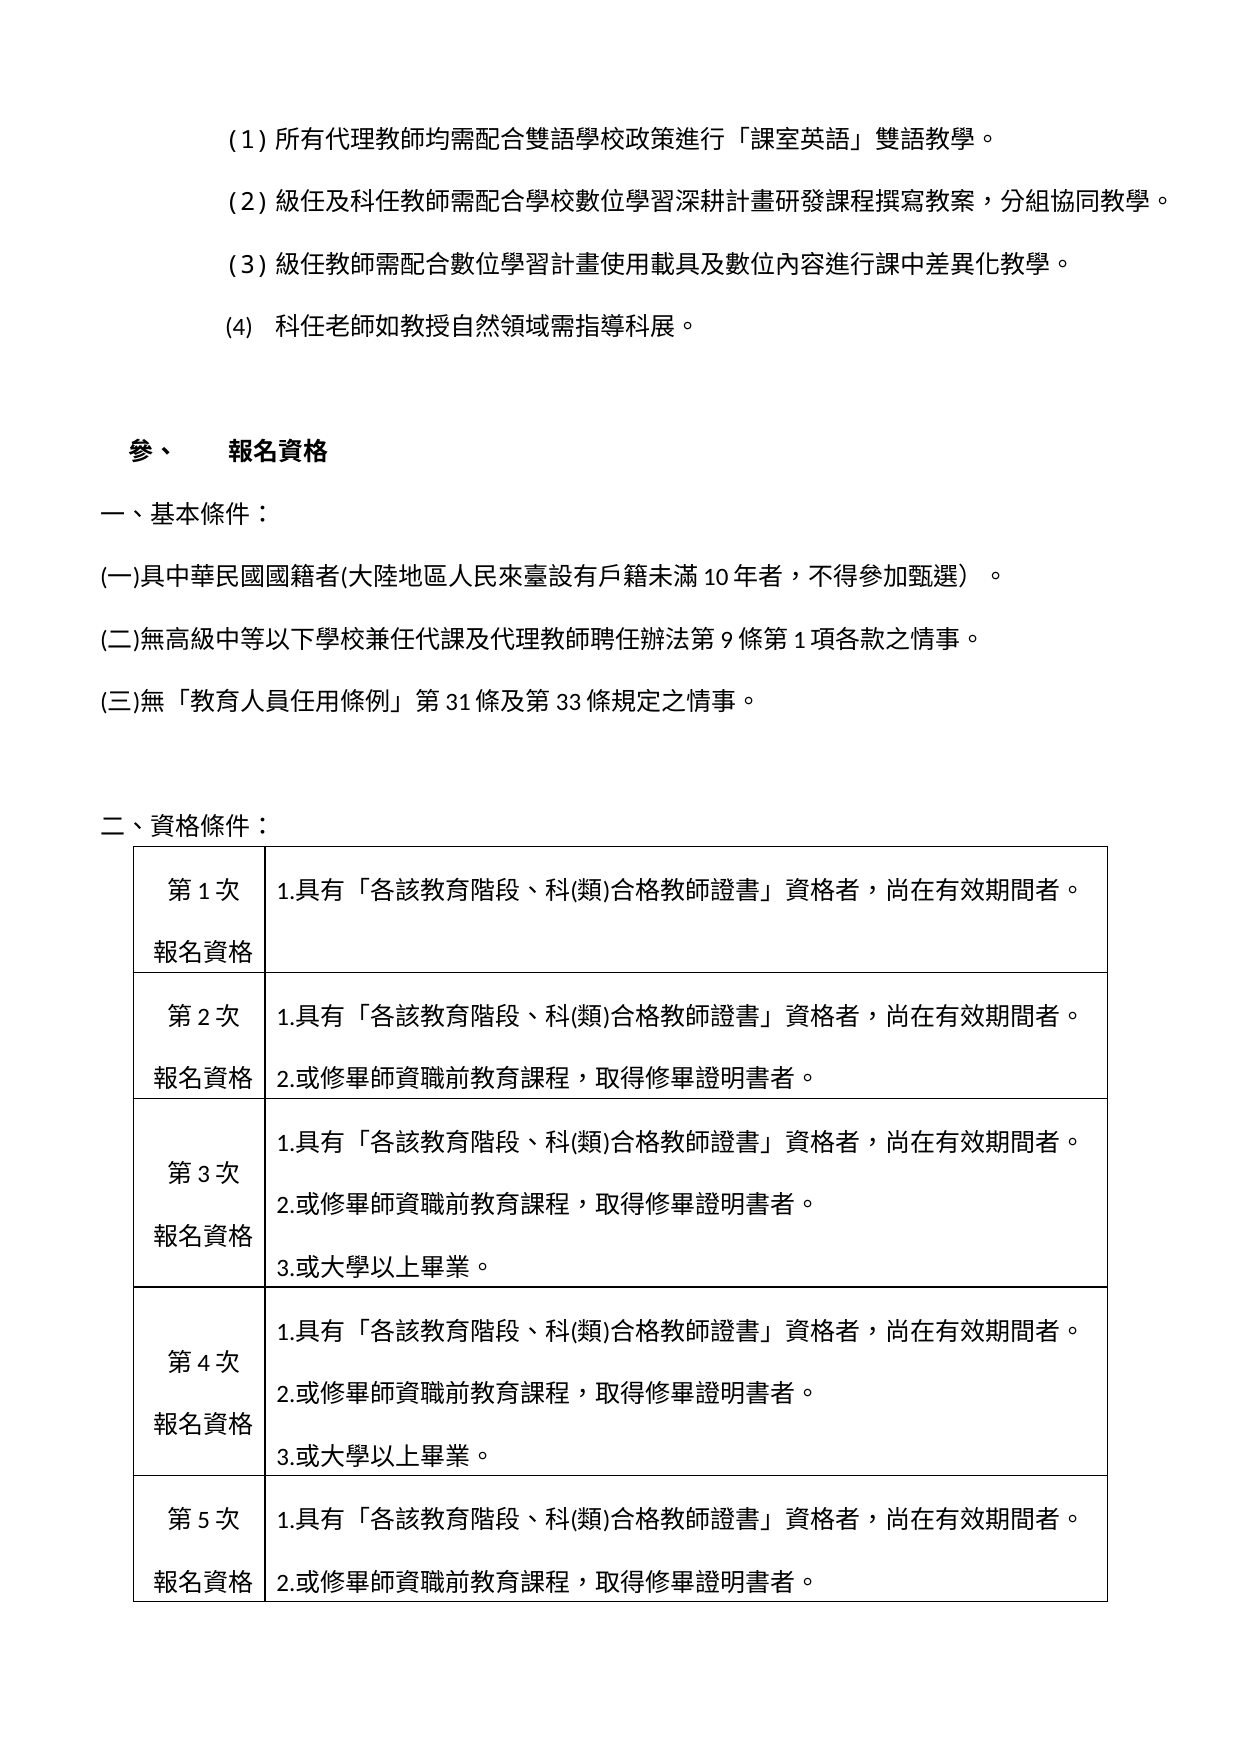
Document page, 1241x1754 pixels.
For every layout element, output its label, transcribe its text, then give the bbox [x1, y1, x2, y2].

table_header 1.具有「各該教育階段、科(類)合格教師證書」資格者，尚在有效期間者。 [266, 847, 1107, 972]
text (二)無高級中等以下學校兼任代課及代理教師聘任辦法第9條第1項各款之情事。 [75, 596, 1165, 658]
table_cell 1.具有「各該教育階段、科(類)合格教師證書」資格者，尚在有效期間者。 2.或修畢師資職前教育課程，取得修畢證明書者。 3.或大學以上畢業。 [266, 1099, 1107, 1286]
table_cell 1.具有「各該教育階段、科(類)合格教師證書」資格者，尚在有效期間者。 2.或修畢師資職前教育課程，取得修畢證明書者。 [266, 973, 1107, 1098]
table_header 第1次 報名資格 [134, 847, 264, 972]
table_cell 第5次 報名資格 [134, 1476, 264, 1601]
table_cell 第4次 報名資格 [134, 1288, 264, 1475]
table_cell 1.具有「各該教育階段、科(類)合格教師證書」資格者，尚在有效期間者。 2.或修畢師資職前教育課程，取得修畢證明書者。 [266, 1476, 1107, 1601]
list 所有代理教師均需配合雙語學校政策進行「課室英語」雙語教學。 [225, 96, 1165, 158]
list 報名資格 [128, 408, 1165, 471]
list 級任教師需配合數位學習計畫使用載具及數位內容進行課中差異化教學。 [225, 221, 1165, 283]
list 級任及科任教師需配合學校數位學習深耕計畫研發課程撰寫教案，分組協同教學。 [225, 158, 1165, 221]
text 一、基本條件： [75, 471, 1165, 533]
table_cell 第3次 報名資格 [134, 1099, 264, 1286]
text 二、資格條件： [75, 783, 1165, 846]
list 科任老師如教授自然領域需指導科展。 [225, 283, 1165, 346]
table_cell 1.具有「各該教育階段、科(類)合格教師證書」資格者，尚在有效期間者。 2.或修畢師資職前教育課程，取得修畢證明書者。 3.或大學以上畢業。 [266, 1288, 1107, 1475]
text (一)具中華民國國籍者(大陸地區人民來臺設有戶籍未滿10年者，不得參加甄選）。 [75, 533, 1165, 596]
text (三)無「教育人員任用條例」第31條及第33條規定之情事。 [75, 658, 1165, 721]
table_cell 第2次 報名資格 [134, 973, 264, 1098]
